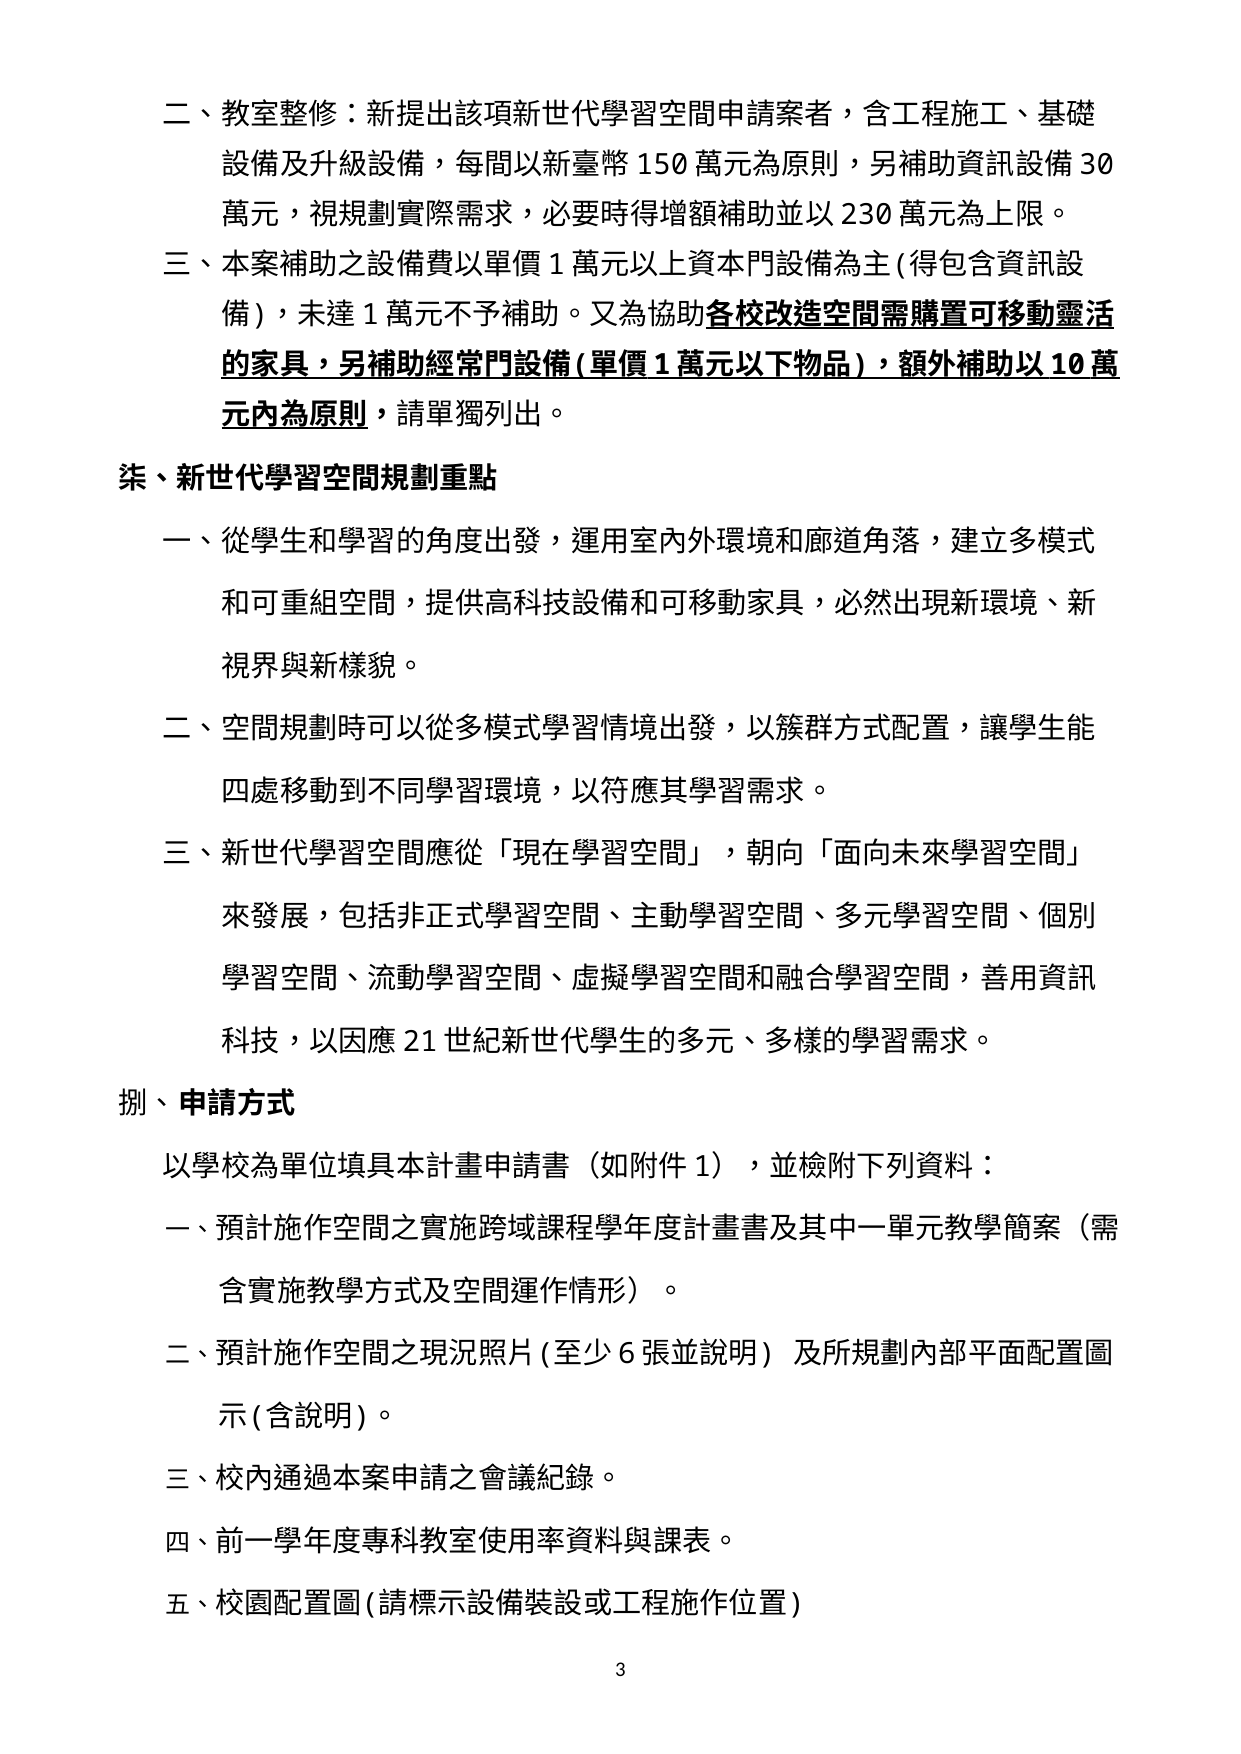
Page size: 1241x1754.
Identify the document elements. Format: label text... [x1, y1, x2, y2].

text 以學校為單位填具本計畫申請書（如附件1），並檢附下列資料： [162, 1122, 1122, 1184]
text 二、空間規劃時可以從多模式學習情境出發，以簇群方式配置，讓學生能四處移動到不同學習環境，以符應其學習需求。 [162, 684, 1122, 809]
text 一、從學生和學習的角度出發，運用室內外環境和廊道角落，建立多模式和可重組空間，提供高科技設備和可移動家具，必然出現新環境、新視界與新樣貌。 [162, 497, 1122, 684]
text 二、教室整修：新提出該項新世代學習空間申請案者，含工程施工、基礎設備及升級設備，每間以新臺幣150萬元為原則，另補助資訊設備30萬元，視規劃實際需求，必要時得增額補助並以230萬元為上限。 [162, 84, 1122, 234]
text 三、本案補助之設備費以單價1萬元以上資本門設備為主(得包含資訊設備)，未達1萬元不予補助。又為協助各校改造空間需購置可移動靈活的家具，另補助經常門設備(單價1萬元以下物品)，額外補助以10萬元內為原則，請單獨列出。 [162, 234, 1122, 434]
list 校園配置圖(請標示設備裝設或工程施作位置) [165, 1559, 1122, 1622]
text 三、新世代學習空間應從「現在學習空間」，朝向「面向未來學習空間」來發展，包括非正式學習空間、主動學習空間、多元學習空間、個別學習空間、流動學習空間、虛擬學習空間和融合學習空間，善用資訊科技，以因應21世紀新世代學生的多元、多樣的學習需求。 [162, 809, 1122, 1059]
text 柒、新世代學習空間規劃重點 [118, 434, 1122, 497]
list 預計施作空間之實施跨域課程學年度計畫書及其中一單元教學簡案（需含實施教學方式及空間運作情形）。 [165, 1184, 1122, 1309]
list 預計施作空間之現況照片(至少6張並說明) 及所規劃內部平面配置圖示(含說明)。 [165, 1309, 1122, 1434]
list 申請方式 [118, 1059, 1122, 1122]
list 前一學年度專科教室使用率資料與課表。 [165, 1497, 1122, 1559]
list 校內通過本案申請之會議紀錄。 [165, 1434, 1122, 1497]
